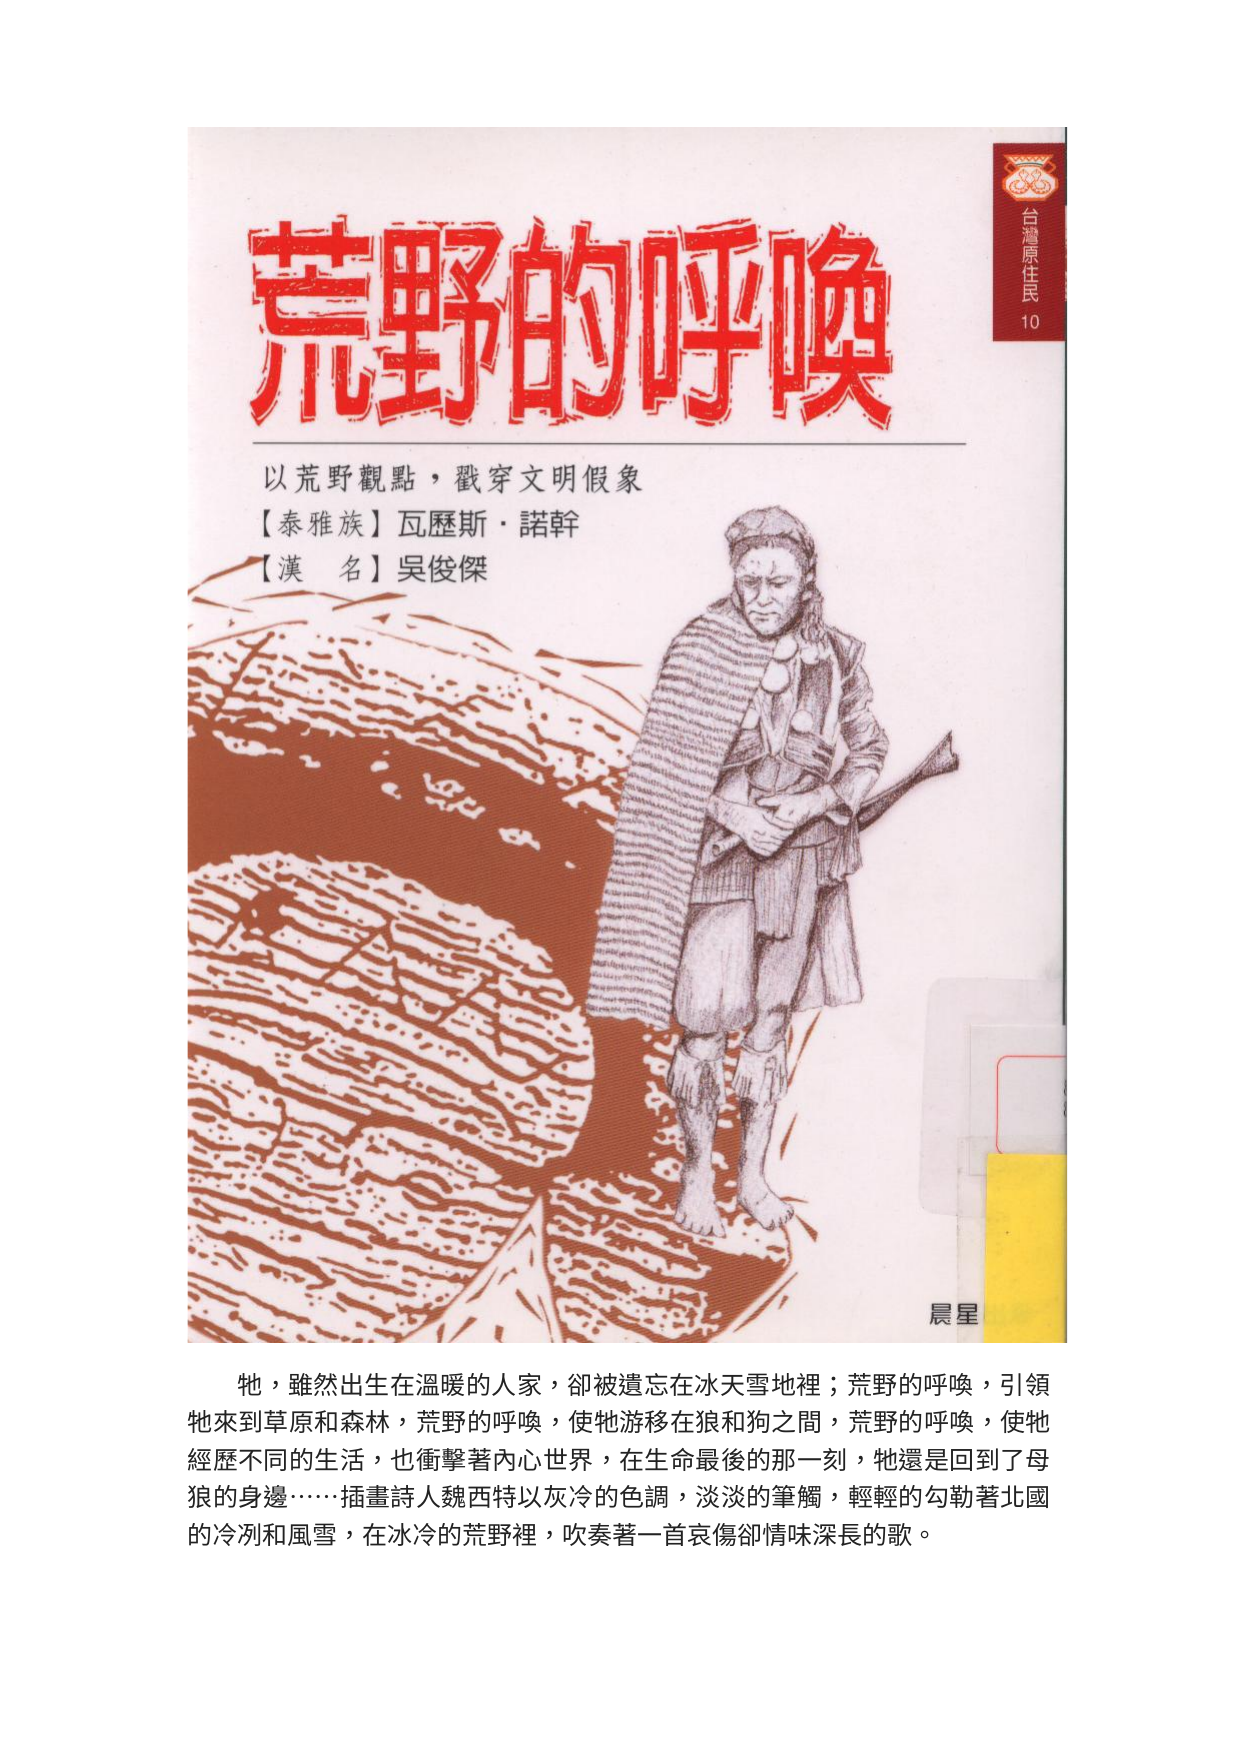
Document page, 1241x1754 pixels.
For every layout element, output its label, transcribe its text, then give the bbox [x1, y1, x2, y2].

text 牠，雖然出生在溫暖的人家，卻被遺忘在冰天雪地裡；荒野的呼喚，引領牠來到草原和森林，荒野的呼喚，使牠游移在狼和狗之間，荒野的呼喚，使牠經歷不同的生活，也衝擊著內心世界，在生命最後的那一刻，牠還是回到了母狼的身邊……插畫詩人魏西特以灰冷的色調，淡淡的筆觸，輕輕的勾勒著北國的冷冽和風雪，在冰冷的荒野裡，吹奏著一首哀傷卻情味深長的歌。 [187, 1343, 1053, 1552]
picture [187, 127, 1068, 1343]
